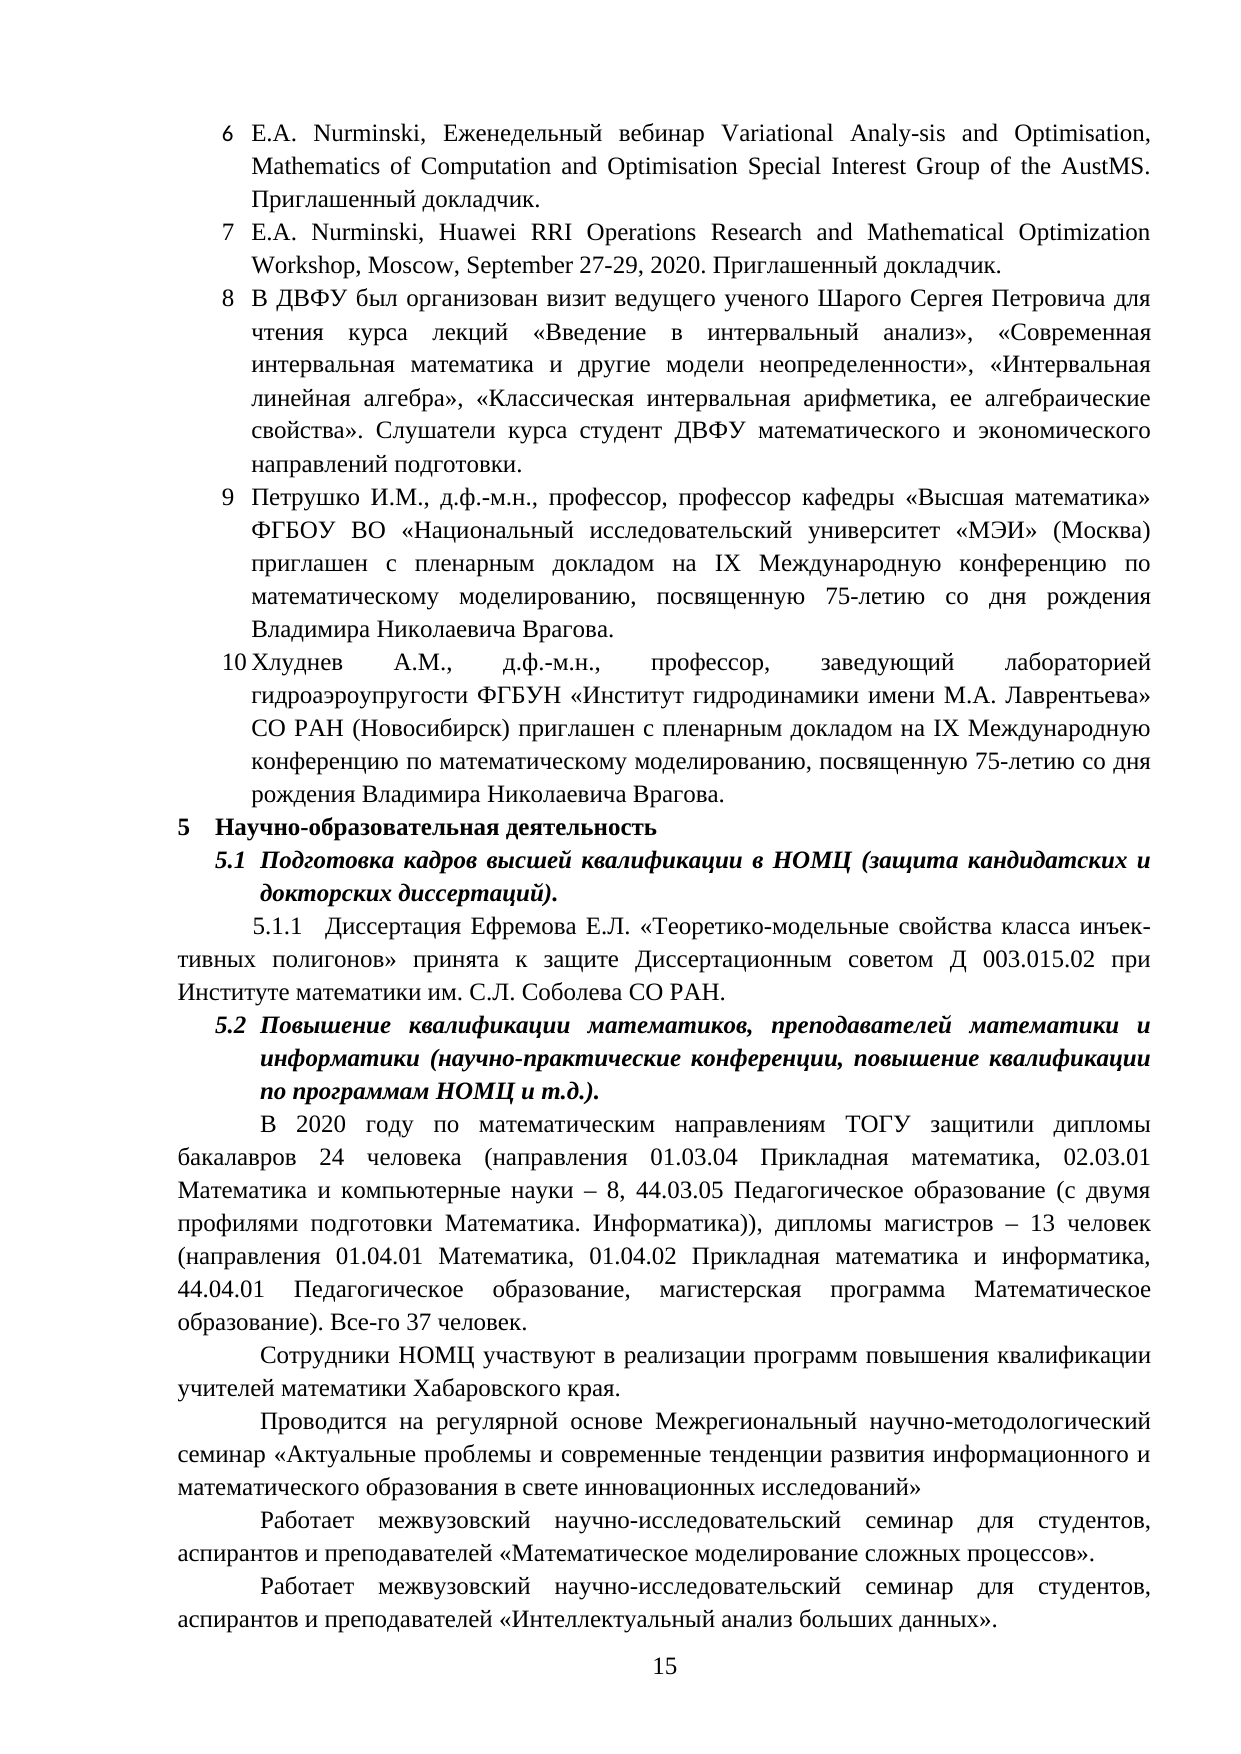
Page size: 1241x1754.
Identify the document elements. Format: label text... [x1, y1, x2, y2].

list E.A. Nurminski, Еженедельный вебинар Variational Analy-sis and Optimisation, Mathematics of Computation and Optimisation Special Interest Group of the AustMS. Приглашенный докладчик. [222, 118, 1152, 213]
list Научно-образовательная деятельность [177, 812, 1152, 841]
list Проводится на регулярной основе Межрегиональный научно-методологический семинар «Актуальные проблемы и современные тенденции развития информационного и математического образования в свете инновационных исследований» [177, 1406, 1152, 1501]
list Петрушко И.М., д.ф.-м.н., профессор, профессор кафедры «Высшая математика» ФГБОУ ВО «Национальный исследовательский университет «МЭИ» (Москва) приглашен с пленарным докладом на IX Международную конференцию по математическому моделированию, посвященную 75-летию со дня рождения Владимира Николаевича Врагова. [222, 482, 1152, 642]
list Работает межвузовский научно-исследовательский семинар для студентов, аспирантов и преподавателей «Интеллектуальный анализ больших данных». [177, 1571, 1152, 1633]
list Диссертация Ефремова Е.Л. «Теоретико-модельные свойства класса инъек-тивных полигонов» принята к защите Диссертационным советом Д 003.015.02 при Институте математики им. С.Л. Соболева СО РАН. [177, 911, 1152, 1006]
list Повышение квалификации математиков, преподавателей математики и информатики (научно-практические конференции, повышение квалификации по программам НОМЦ и т.д.). [215, 1010, 1152, 1105]
list Хлуднев А.М., д.ф.-м.н., профессор, заведующий лабораторией гидроаэроупругости ФГБУН «Институт гидродинамики имени М.А. Лаврентьева» СО РАН (Новосибирск) приглашен с пленарным докладом на IX Международную конференцию по математическому моделированию, посвященную 75-летию со дня рождения Владимира Николаевича Врагова. [222, 647, 1152, 808]
list E.A. Nurminski, Huawei RRI Operations Research and Mathematical Optimization Workshop, Moscow, September 27-29, 2020. Приглашенный докладчик. [222, 217, 1152, 279]
list В 2020 году по математическим направлениям ТОГУ защитили дипломы бакалавров 24 человека (направления 01.03.04 Прикладная математика, 02.03.01 Математика и компьютерные науки – 8, 44.03.05 Педагогическое образование (с двумя профилями подготовки Математика. Информатика)), дипломы магистров – 13 человек (направления 01.04.01 Математика, 01.04.02 Прикладная математика и информатика, 44.04.01 Педагогическое образование, магистерская программа Математическое образование). Все-го 37 человек. [177, 1109, 1152, 1336]
list В ДВФУ был организован визит ведущего ученого Шарого Сергея Петровича для чтения курса лекций «Введение в интервальный анализ», «Современная интервальная математика и другие модели неопределенности», «Интервальная линейная алгебра», «Классическая интервальная арифметика, ее алгебраические свойства». Слушатели курса студент ДВФУ математического и экономического направлений подготовки. [222, 283, 1152, 477]
list Работает межвузовский научно-исследовательский семинар для студентов, аспирантов и преподавателей «Математическое моделирование сложных процессов». [177, 1505, 1152, 1567]
list Подготовка кадров высшей квалификации в НОМЦ (защита кандидатских и докторских диссертаций). [215, 845, 1152, 907]
list Сотрудники НОМЦ участвуют в реализации программ повышения квалификации учителей математики Хабаровского края. [177, 1340, 1152, 1402]
